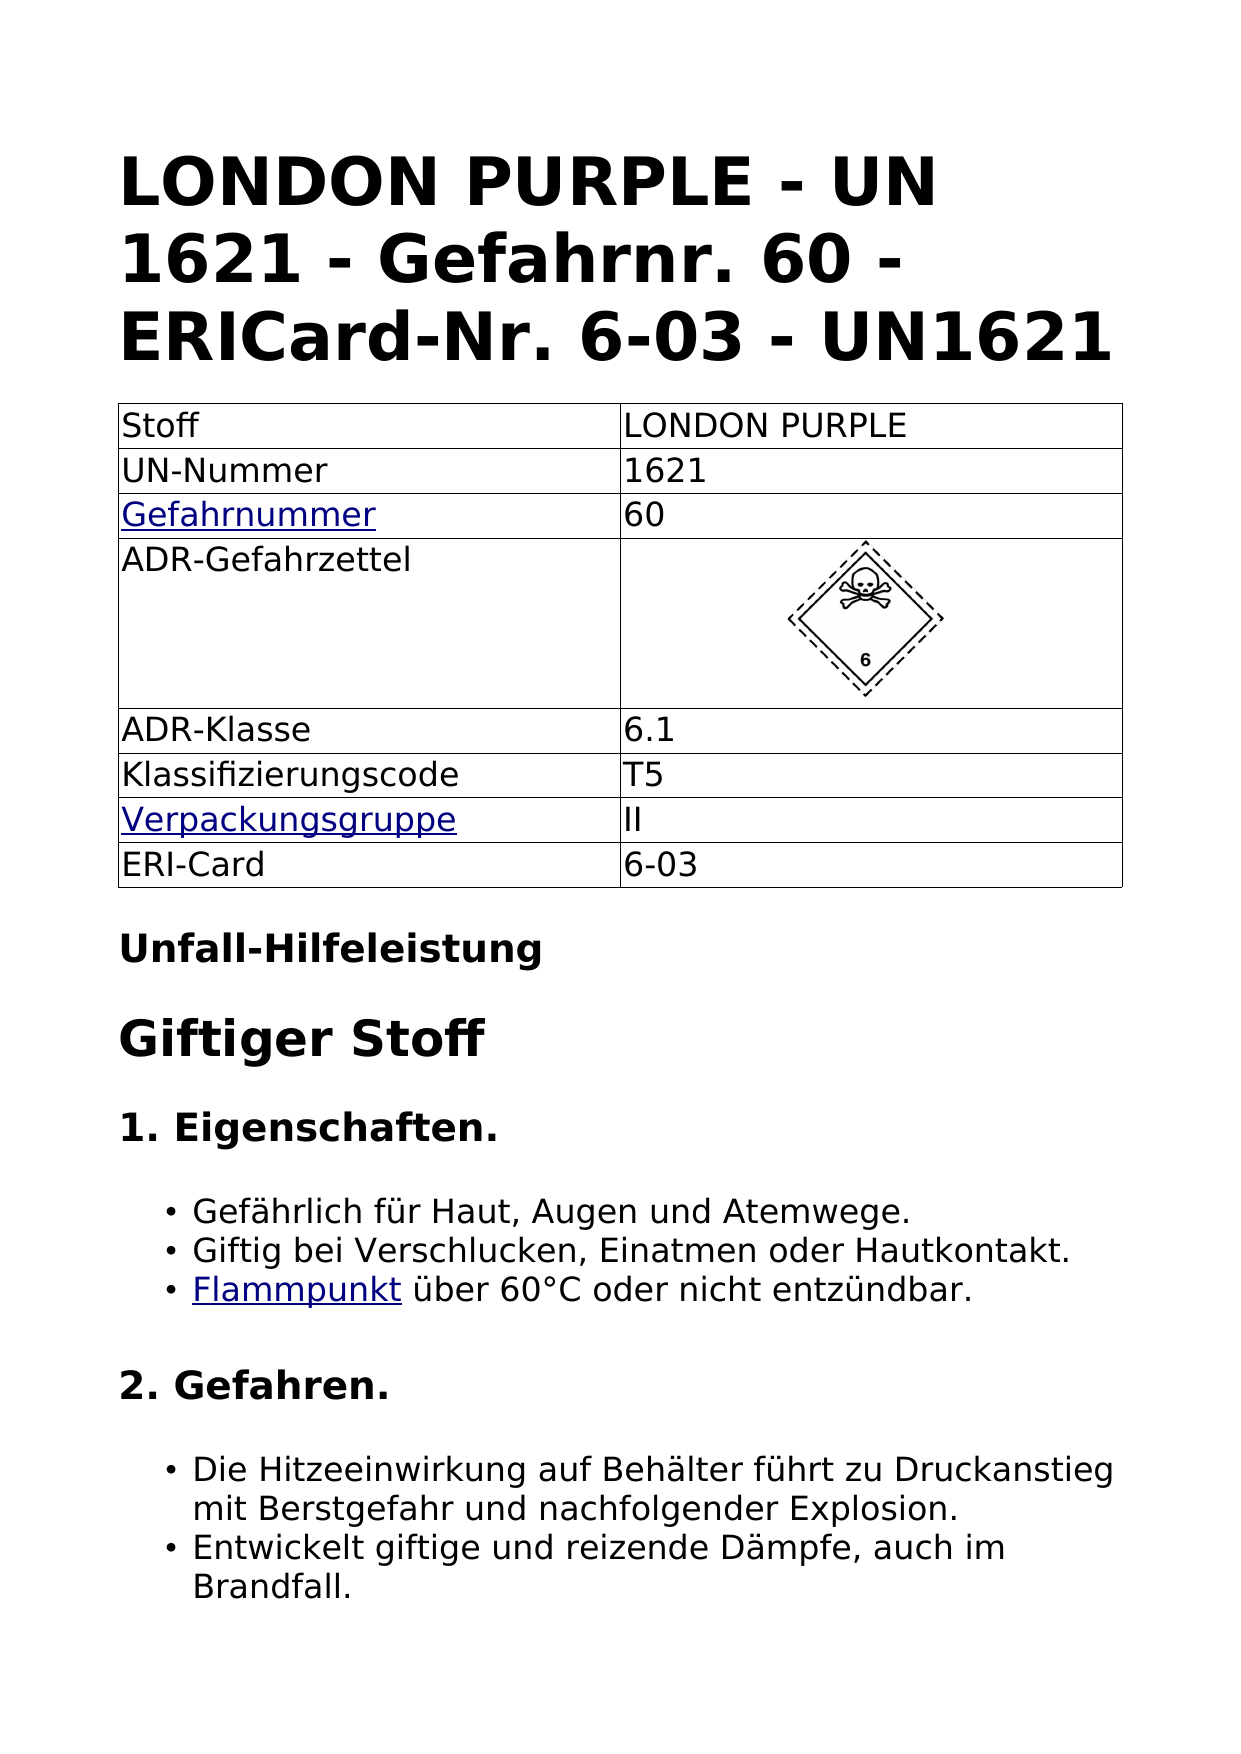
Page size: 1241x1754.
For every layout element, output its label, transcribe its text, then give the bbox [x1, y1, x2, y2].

list Gefährlich für Haut, Augen und Atemwege. [177, 1192, 1122, 1231]
table_cell UN-Nummer [119, 449, 620, 493]
table_cell [621, 539, 1122, 708]
list Flammpunkt über 60°C oder nicht entzündbar. [177, 1270, 1122, 1309]
table_cell Verpackungsgruppe [119, 798, 620, 842]
table_cell 6-03 [621, 843, 1122, 887]
subtitle 1. Eigenschaften. [118, 1105, 1122, 1150]
subtitle Giftiger Stoff [118, 1009, 1122, 1068]
list Entwickelt giftige und reizende Dämpfe, auch im Brandfall. [177, 1528, 1122, 1606]
table_cell 60 [621, 494, 1122, 538]
table_cell 6.1 [621, 709, 1122, 752]
table_header LONDON PURPLE [621, 404, 1122, 448]
table_cell ADR-Klasse [119, 709, 620, 752]
table_cell Klassifizierungscode [119, 754, 620, 797]
picture [787, 540, 944, 697]
subtitle 2. Gefahren. [118, 1363, 1122, 1409]
table_cell ADR-Gefahrzettel [119, 539, 620, 708]
table_cell II [621, 798, 1122, 842]
list Giftig bei Verschlucken, Einatmen oder Hautkontakt. [177, 1231, 1122, 1270]
subtitle LONDON PURPLE - UN 1621 - Gefahrnr. 60 - ERICard-Nr. 6-03 - UN1621 [118, 143, 1122, 376]
table_cell Gefahrnummer [119, 494, 620, 538]
table_cell 1621 [621, 449, 1122, 493]
table_header Stoff [119, 404, 620, 448]
table_cell ERI-Card [119, 843, 620, 887]
list Die Hitzeeinwirkung auf Behälter führt zu Druckanstieg mit Berstgefahr und nachfolgender Explosion. [177, 1451, 1122, 1528]
table_cell T5 [621, 754, 1122, 797]
subtitle Unfall-Hilfeleistung [118, 927, 1122, 972]
